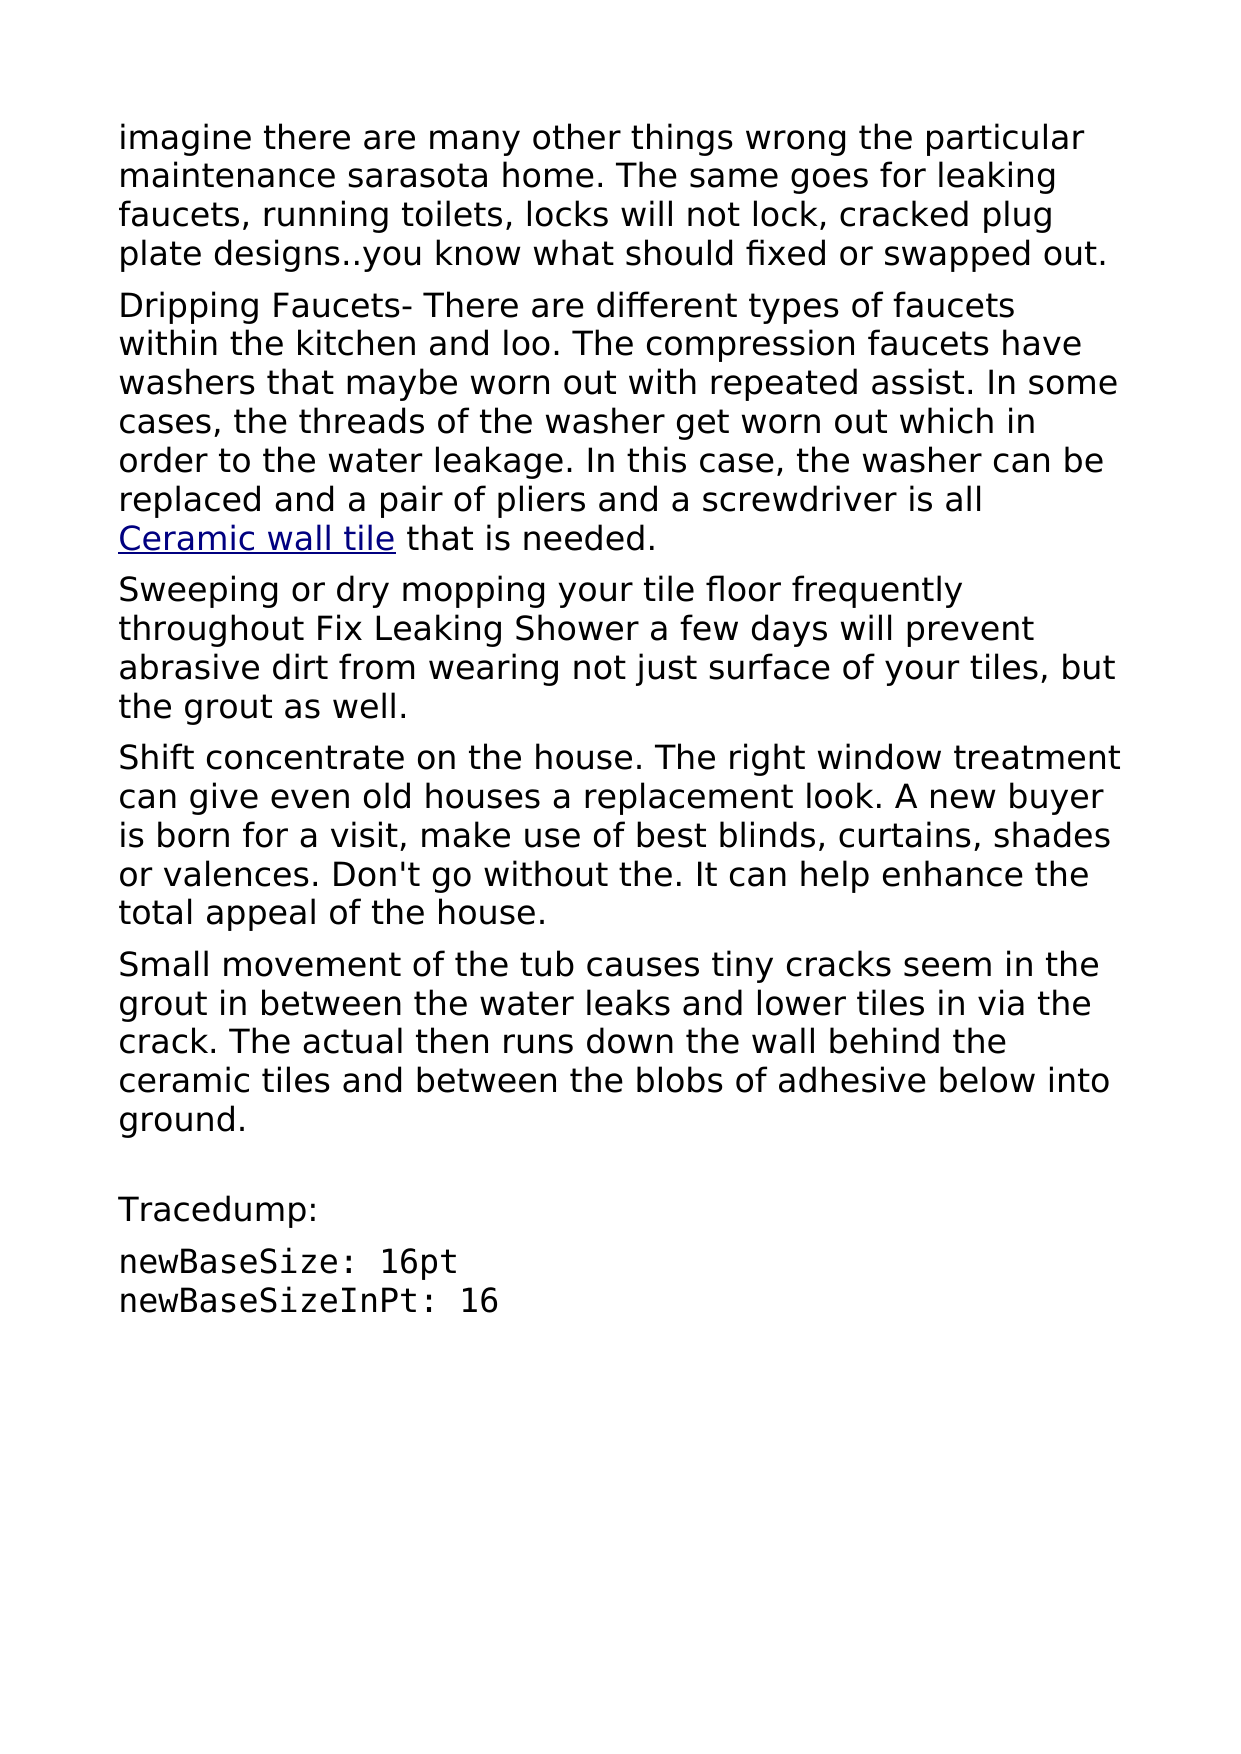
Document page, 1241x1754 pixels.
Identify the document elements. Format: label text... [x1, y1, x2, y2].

text Tracedump: [118, 1152, 1122, 1230]
text newBaseSize: 16pt newBaseSizeInPt: 16 [118, 1242, 1122, 1320]
text imagine there are many other things wrong the particular maintenance sarasota home. The same goes for leaking faucets, running toilets, locks will not lock, cracked plug plate designs..you know what should fixed or swapped out. [118, 118, 1122, 273]
text Dripping Faucets- There are different types of faucets within the kitchen and loo. The compression faucets have washers that maybe worn out with repeated assist. In some cases, the threads of the washer get worn out which in order to the water leakage. In this case, the washer can be replaced and a pair of pliers and a screwdriver is all Ceramic wall tile that is needed. [118, 286, 1122, 558]
text Small movement of the tub causes tiny cracks seem in the grout in between the water leaks and lower tiles in via the crack. The actual then runs down the wall behind the ceramic tiles and between the blobs of adhesive below into ground. [118, 945, 1122, 1139]
text Shift concentrate on the house. The right window treatment can give even old houses a replacement look. A new buyer is born for a visit, make use of best blinds, curtains, shades or valences. Don't go without the. It can help enhance the total appeal of the house. [118, 738, 1122, 933]
text Sweeping or dry mopping your tile floor frequently throughout Fix Leaking Shower a few days will prevent abrasive dirt from wearing not just surface of your tiles, but the grout as well. [118, 571, 1122, 726]
